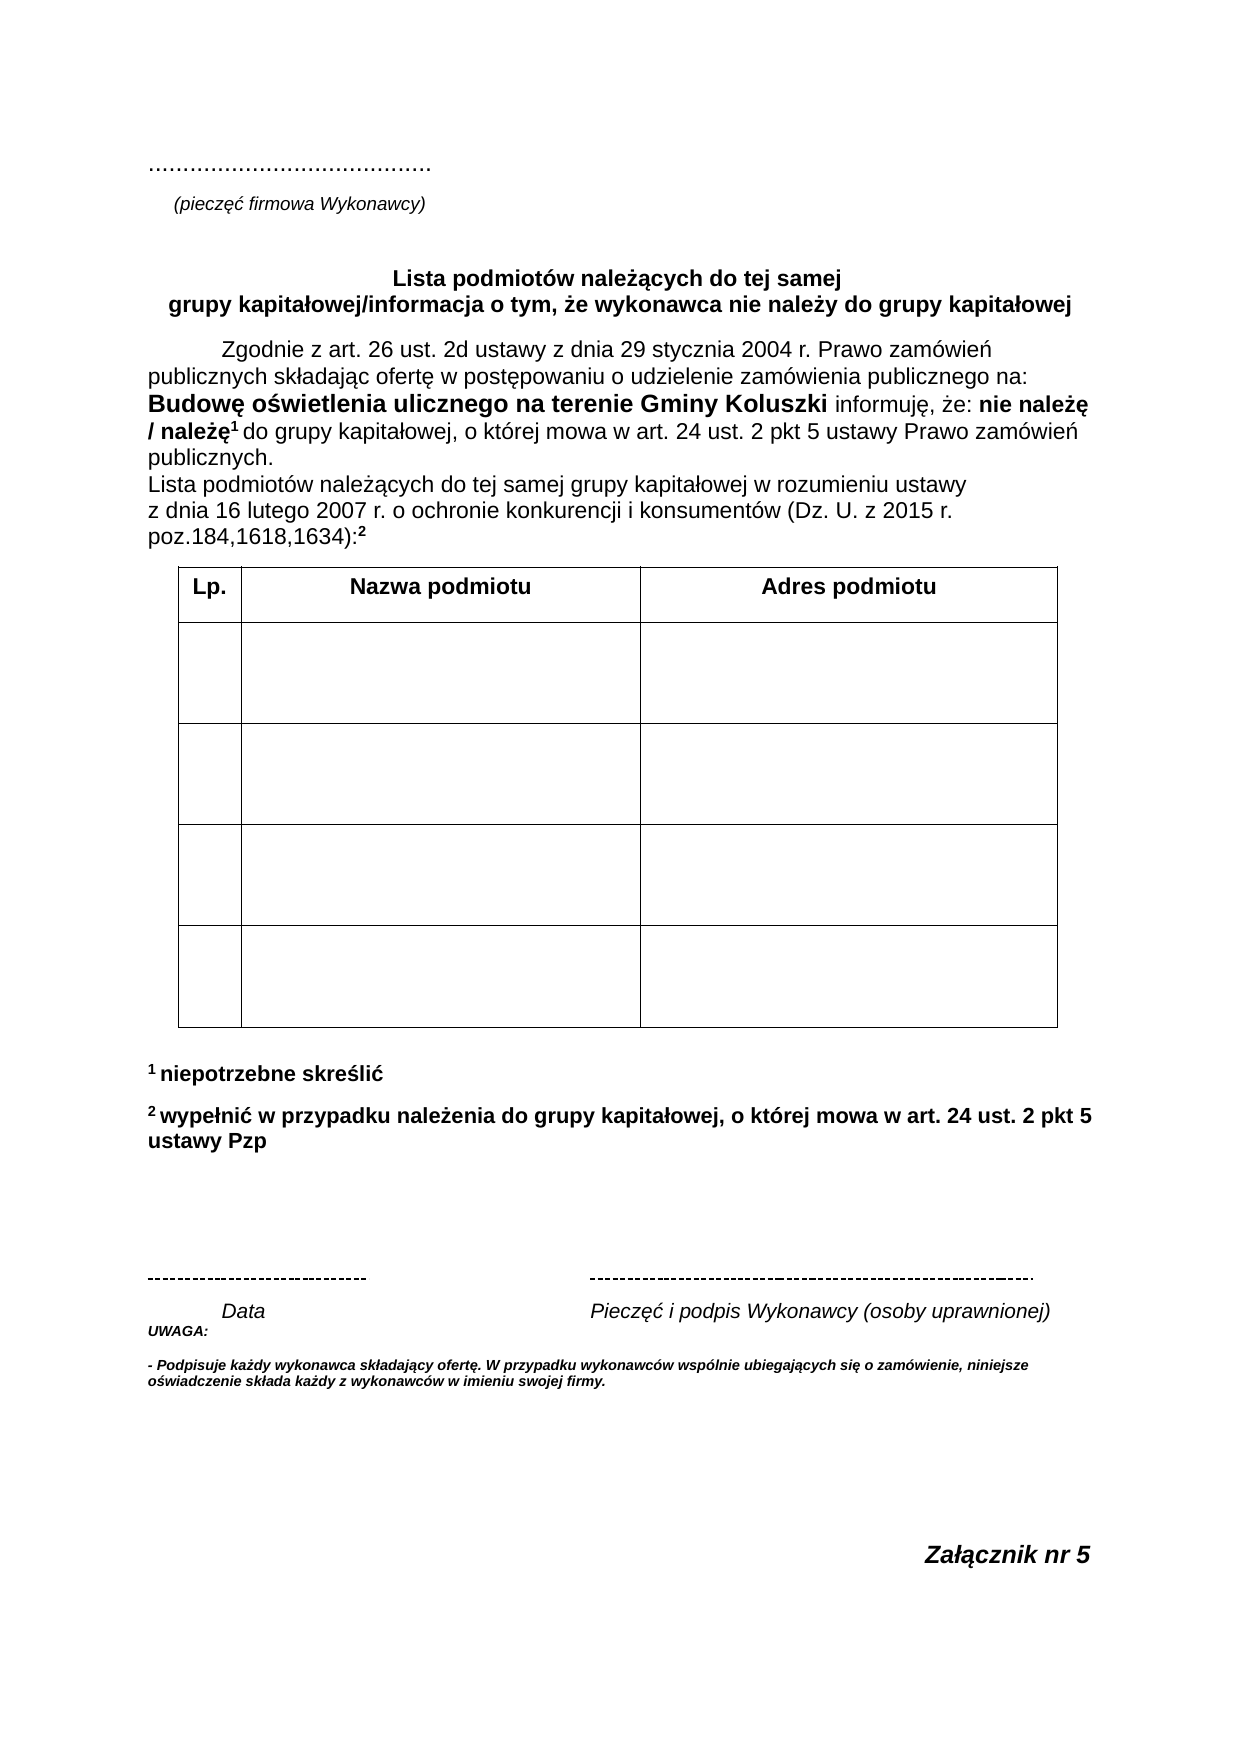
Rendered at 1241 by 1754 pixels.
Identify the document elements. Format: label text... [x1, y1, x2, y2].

table_cell [242, 724, 640, 824]
text 2 wypełnić w przypadku należenia do grupy kapitałowej, o której mowa w art. 24 ust. 2 pkt 5 ustawy Pzp [148, 1103, 1093, 1153]
table_cell [179, 623, 241, 723]
text Zgodnie z art. 26 ust. 2d ustawy z dnia 29 stycznia 2004 r. Prawo zamówień publicznych składając ofertę w postępowaniu o udzielenie zamówienia publicznego na: Budowę oświetlenia ulicznego na terenie Gminy Koluszki informuję, że: nie należę / należę1 do grupy kapitałowej, o której mowa w art. 24 ust. 2 pkt 5 ustawy Prawo zamówień publicznych. Lista podmiotów należących do tej samej grupy kapitałowej w rozumieniu ustawy z dnia 16 lutego 2007 r. o ochronie konkurencji i konsumentów (Dz. U. z 2015 r. poz.184,1618,1634):2 [148, 334, 1093, 550]
table_cell [179, 825, 241, 925]
text - Podpisuje każdy wykonawca składający ofertę. W przypadku wykonawców wspólnie ubiegających się o zamówienie, niniejsze oświadczenie składa każdy z wykonawców w imieniu swojej firmy. [148, 1356, 1093, 1390]
table_cell [641, 623, 1057, 723]
table_cell [242, 926, 640, 1027]
table_cell [641, 825, 1057, 925]
table_header Lp. [179, 568, 241, 621]
text (pieczęć firmowa Wykonawcy) [148, 193, 1093, 214]
text Lista podmiotów należących do tej samej grupy kapitałowej/informacja o tym, że wykonawca nie należy do grupy kapitałowej [148, 265, 1093, 317]
table_cell [641, 926, 1057, 1027]
text Data Pieczęć i podpis Wykonawcy (osoby uprawnionej) UWAGA: [148, 1299, 1093, 1339]
table_header Nazwa podmiotu [242, 568, 640, 621]
table_cell [242, 623, 640, 723]
table_cell [641, 724, 1057, 824]
table_cell [179, 724, 241, 824]
table_cell [179, 926, 241, 1027]
text 1 niepotrzebne skreślić [148, 1061, 1093, 1086]
table_header Adres podmiotu [641, 568, 1057, 621]
text Załącznik nr 5 [148, 1540, 1093, 1569]
text ......................................... [148, 148, 1093, 176]
table_cell [242, 825, 640, 925]
